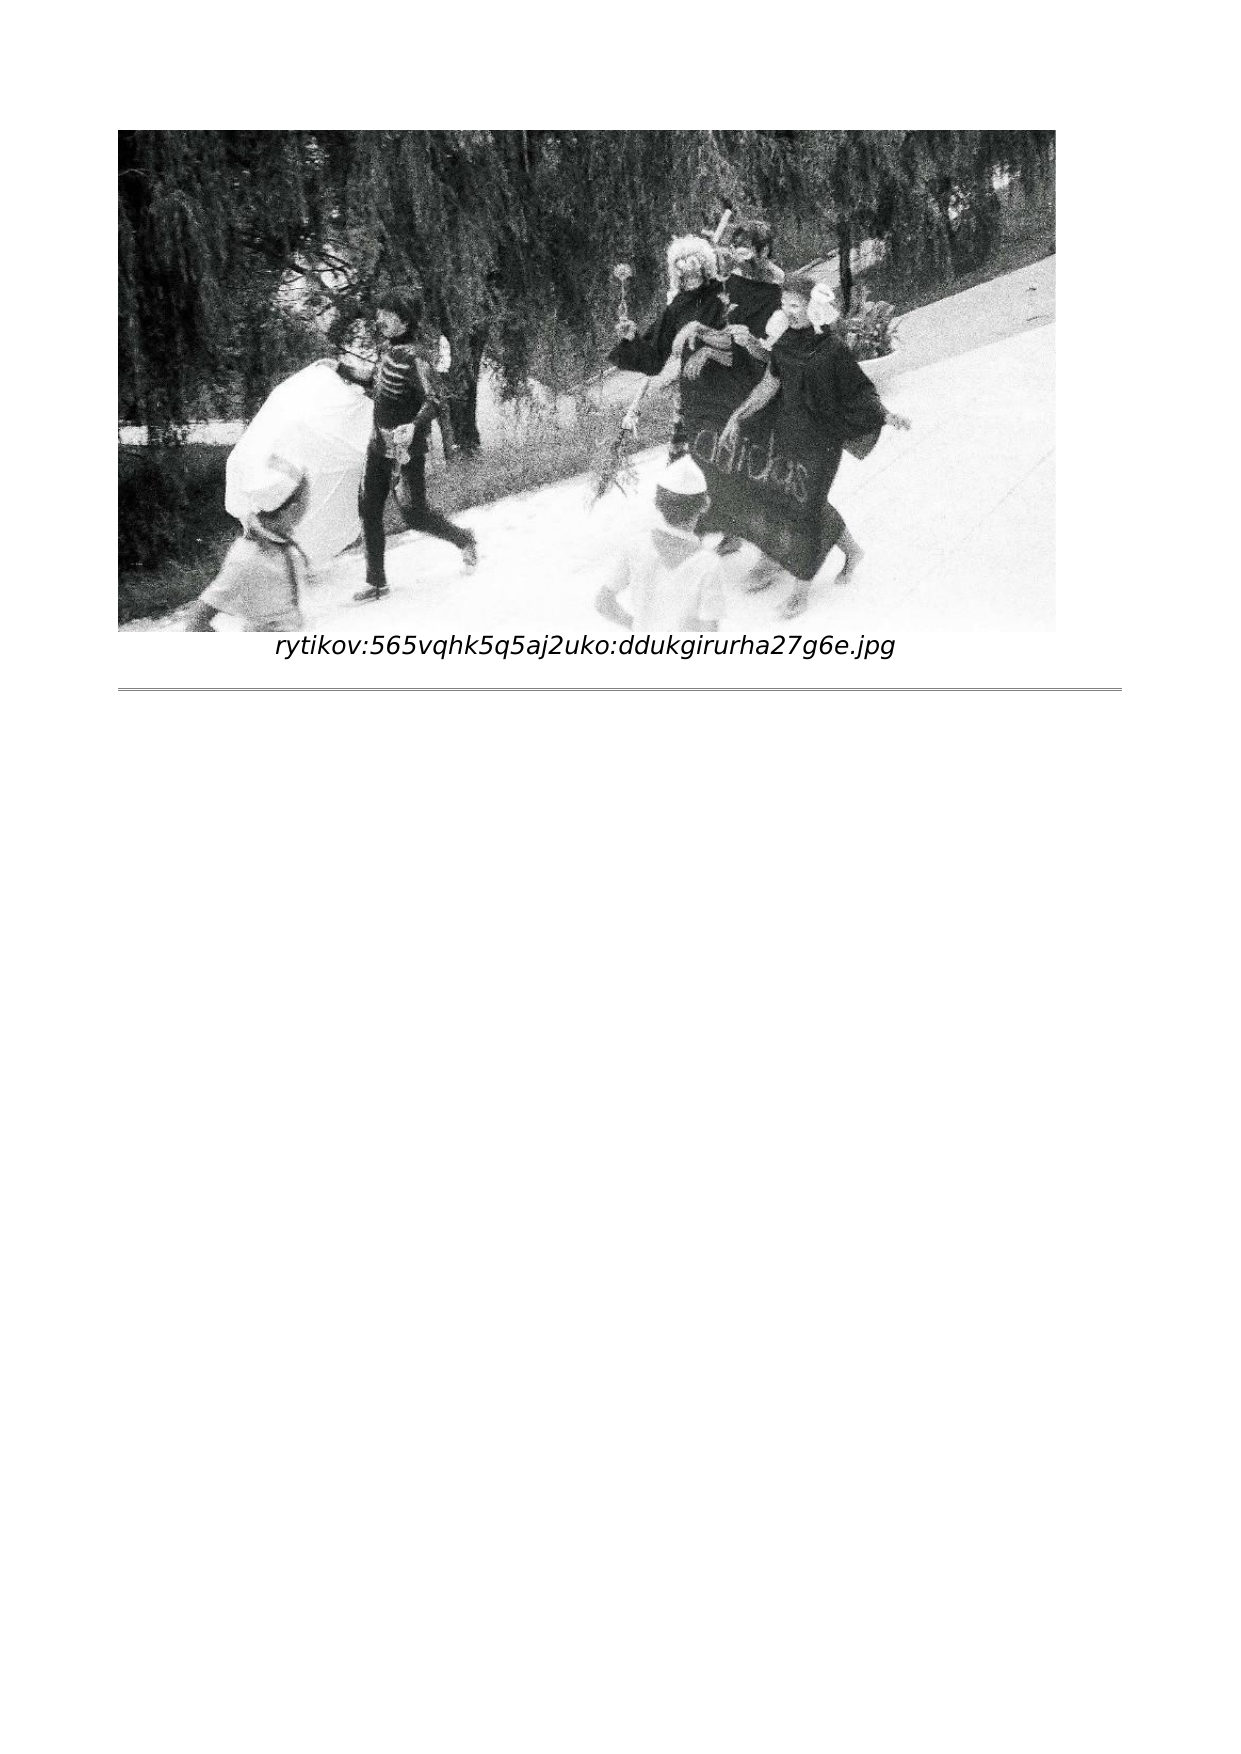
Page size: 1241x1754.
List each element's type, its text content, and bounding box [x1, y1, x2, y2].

picture [118, 130, 1056, 632]
text rytikov:565vqhk5q5aj2uko:ddukgirurha27g6e.jpg [118, 632, 1056, 661]
